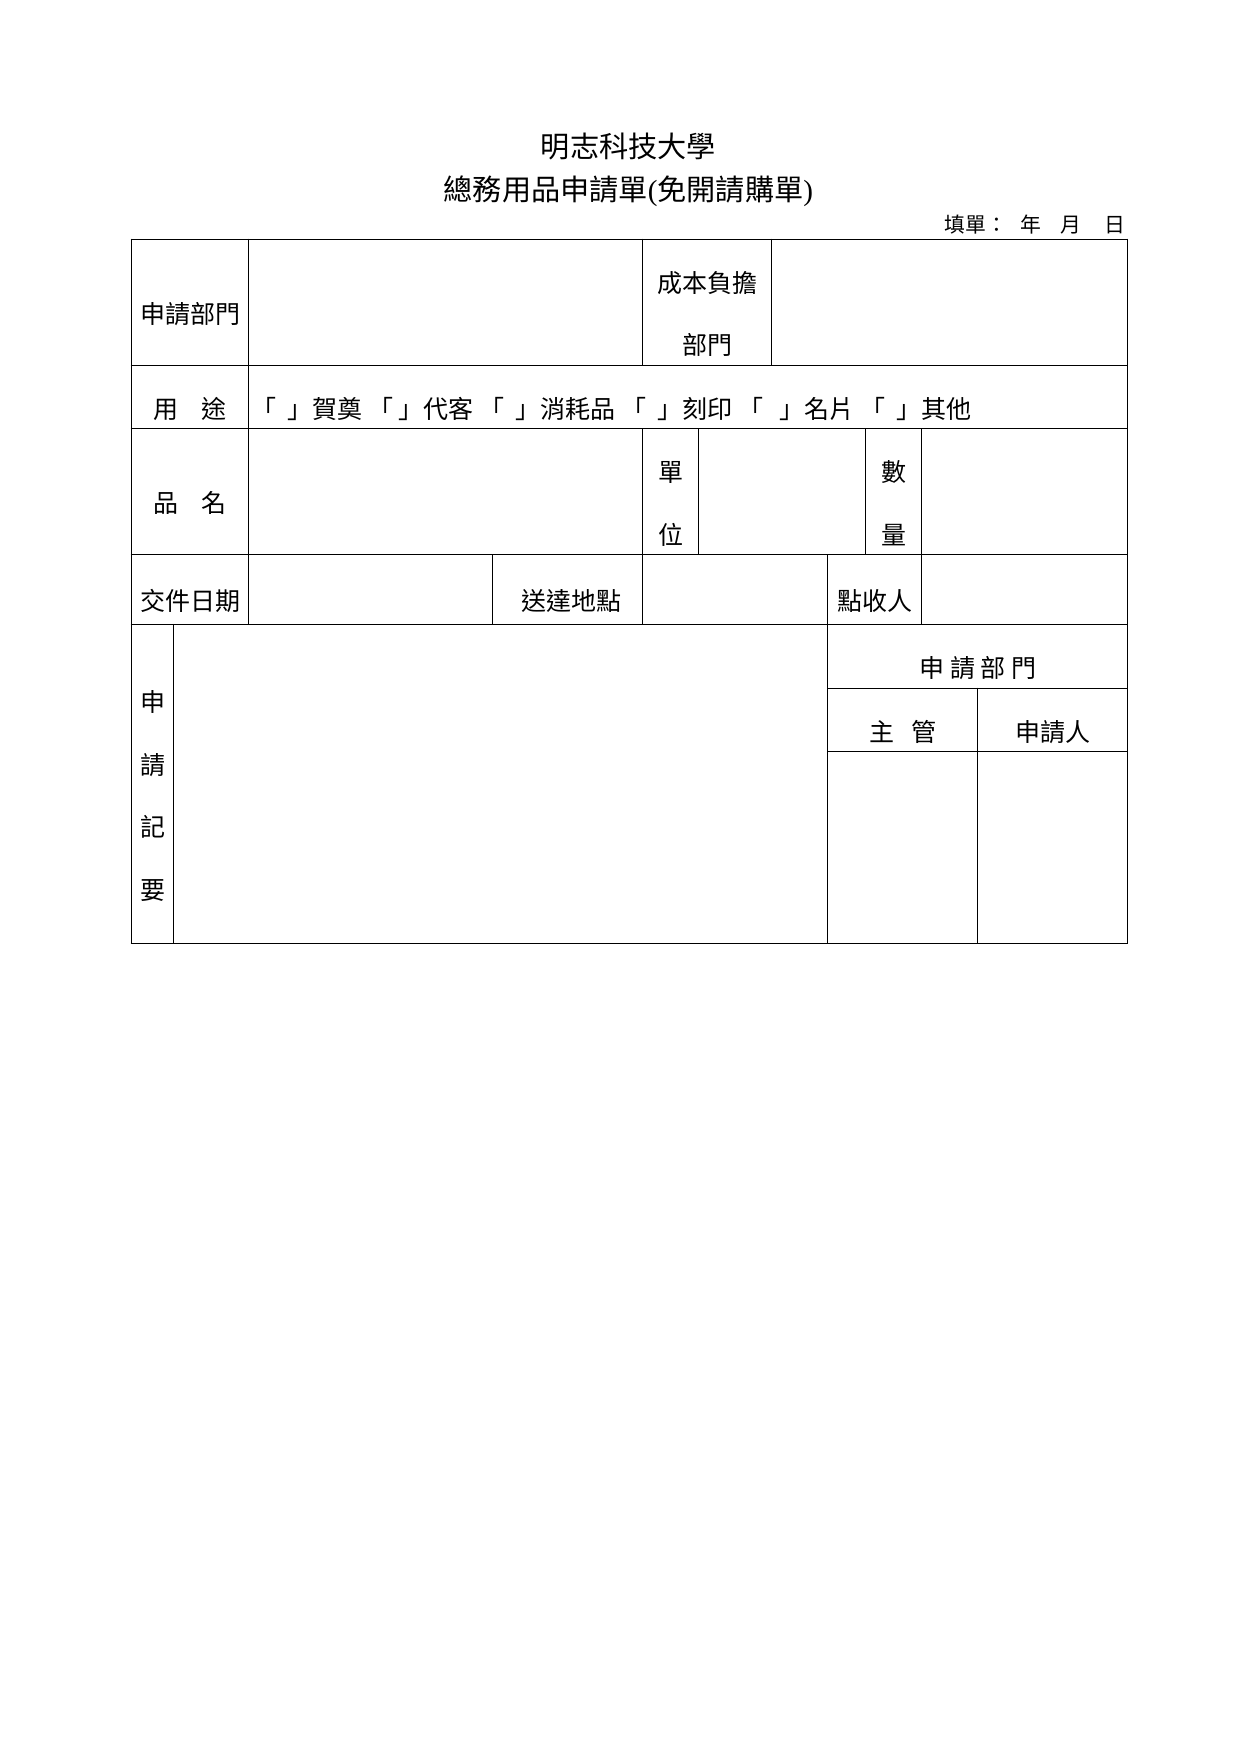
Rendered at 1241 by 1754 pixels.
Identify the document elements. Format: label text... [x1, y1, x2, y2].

table_cell [249, 555, 492, 624]
table_header [249, 240, 642, 364]
table_cell 點收人 [828, 555, 921, 624]
table_cell 送達地點 [493, 555, 642, 624]
table_cell [978, 752, 1127, 943]
table_cell 申 請 部 門 [828, 625, 1127, 687]
table_cell 申 請 記 要 [132, 625, 173, 943]
table_cell [922, 555, 1127, 624]
table_header 申請部門 [132, 240, 248, 364]
table_cell 申請人 [978, 689, 1127, 751]
text 明志科技大學 [131, 124, 1125, 166]
text 填單： 年 月 日 [131, 208, 1125, 238]
table_cell 交件日期 [132, 555, 248, 624]
table_header 成本負擔 部門 [643, 240, 771, 364]
text 總務用品申請單(免開請購單) [131, 166, 1125, 208]
table_cell 用 途 [132, 366, 248, 428]
table_header [772, 240, 1127, 364]
table_cell [922, 429, 1127, 554]
table_cell [249, 429, 642, 554]
table_cell [699, 429, 865, 554]
table_cell 數 量 [866, 429, 921, 554]
table_cell [174, 625, 827, 943]
table_cell 主 管 [828, 689, 977, 751]
table_cell [643, 555, 827, 624]
table_cell 「 」賀奠 「 」代客 「 」消耗品 「 」刻印 「 」名片 「 」其他 [249, 366, 1127, 428]
table_cell 單 位 [643, 429, 698, 554]
table_cell 品 名 [132, 429, 248, 554]
table_cell [828, 752, 977, 943]
